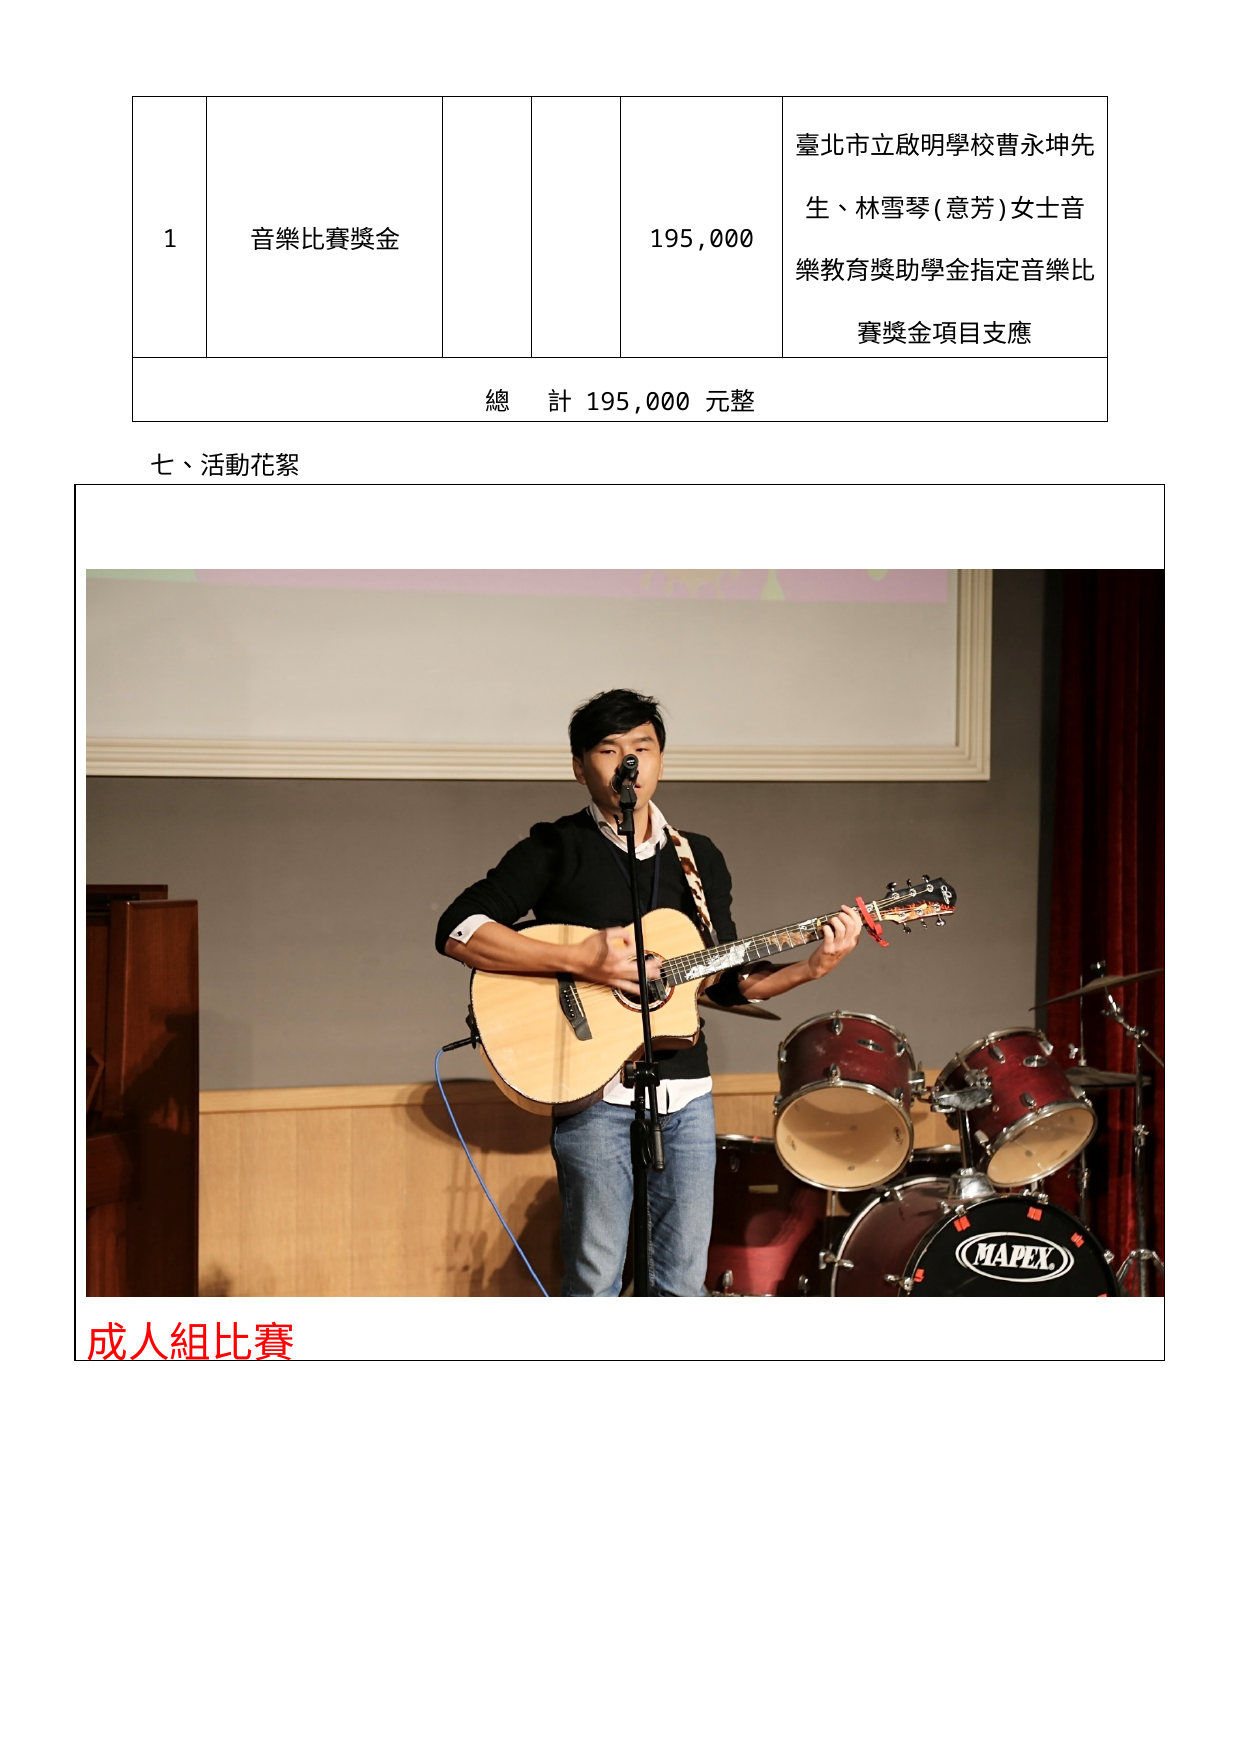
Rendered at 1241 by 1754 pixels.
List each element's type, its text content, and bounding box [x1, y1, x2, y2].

table_cell 總 計 195,000 元整 [133, 358, 1107, 421]
table_header 成人組比賽 [76, 485, 1164, 1360]
text 七、活動花絮 [75, 422, 1165, 484]
table_cell [532, 97, 620, 357]
table_cell 音樂比賽獎金 [207, 97, 442, 357]
table_cell 臺北市立啟明學校曹永坤先生、林雪琴(意芳)女士音樂教育獎助學金指定音樂比賽獎金項目支應 [783, 97, 1107, 357]
table_cell [443, 97, 531, 357]
table_cell 1 [133, 97, 206, 357]
table_cell 195,000 [621, 97, 782, 357]
